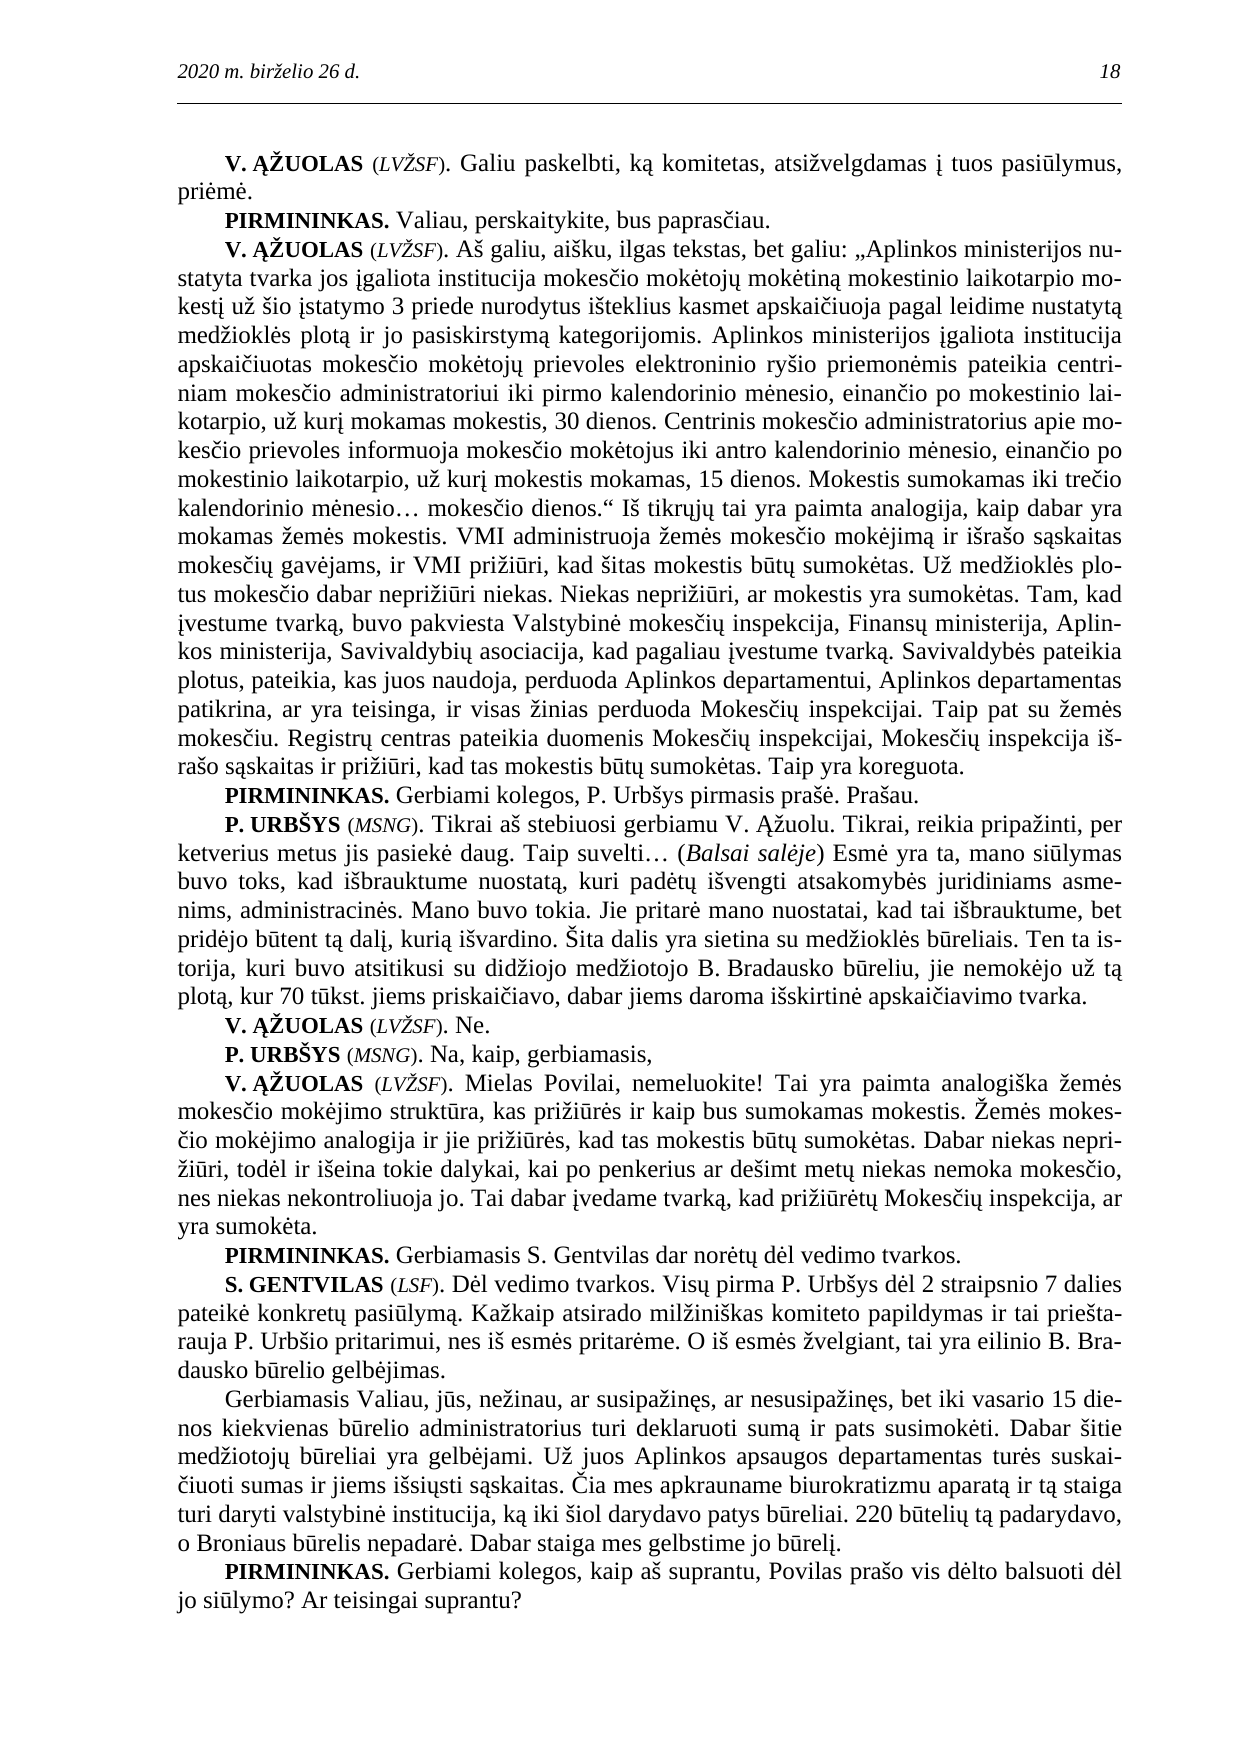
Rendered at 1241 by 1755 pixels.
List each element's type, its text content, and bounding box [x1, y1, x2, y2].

text PIRMININKAS. Va­liau, per­skai­ty­ki­te, bus pa­pras­čiau. [177, 205, 1122, 234]
text V. ĄŽUOLAS (LVŽSF). Aš ga­liu, aiš­ku, il­gas teks­tas, bet ga­liu: „Ap­lin­kos mi­nis­te­ri­jos nu­sta­ty­ta tvar­ka jos įga­lio­ta ins­ti­tu­ci­ja mo­kes­čio mo­kė­to­jų mo­kė­ti­ną mo­kes­ti­nio lai­ko­tar­pio mo­kes­tį už šio įsta­ty­mo 3 prie­de nu­ro­dy­tus iš­tek­lius kas­met ap­skai­čiuo­ja pa­gal lei­di­me nu­sta­ty­tą me­džiok­lės plo­tą ir jo pa­si­skirs­ty­mą ka­te­go­ri­jo­mis. Ap­lin­kos mi­nis­te­ri­jos įga­lio­ta ins­ti­tu­ci­ja ap­skai­čiuo­tas mo­kes­čio mo­kė­to­jų prie­vo­les elek­tro­ni­nio ry­šio prie­mo­nė­mis pa­tei­kia cen­tri­niam mo­kes­čio ad­mi­nist­ra­to­riui iki pir­mo ka­len­do­ri­nio mė­ne­sio, ei­nan­čio po mo­kes­ti­nio lai­ko­tar­pio, už ku­rį mo­ka­mas mo­kes­tis, 30 die­nos. Cen­tri­nis mo­kes­čio ad­mi­nist­ra­to­rius apie mo­kes­čio prie­vo­les in­for­muo­ja mo­kes­čio mo­kė­to­jus iki an­tro ka­len­do­ri­nio mė­ne­sio, ei­nan­čio po mo­kes­ti­nio lai­ko­tar­pio, už ku­rį mo­kes­tis mo­ka­mas, 15 die­nos. Mo­kes­tis su­mo­ka­mas iki tre­čio ka­len­do­ri­nio mė­ne­sio… mo­kes­čio die­nos.“ Iš tik­rų­jų tai yra pa­im­ta ana­lo­gi­ja, kaip da­bar yra mo­ka­mas že­mės mo­kes­tis. VMI ad­mi­nist­ruo­ja že­mės mo­kes­čio mo­kė­ji­mą ir iš­ra­šo są­skai­tas mo­kes­čių ga­vė­jams, ir VMI pri­žiū­ri, kad ši­tas mo­kes­tis bū­tų su­mo­kė­tas. Už me­džiok­lės plo­tus mo­kes­čio da­bar ne­pri­žiū­ri nie­kas. Nie­kas ne­pri­žiū­ri, ar mo­kes­tis yra su­mo­kė­tas. Tam, kad įves­tu­me tvar­ką, bu­vo pa­kvies­ta Vals­ty­bi­nė mo­kes­čių ins­pek­ci­ja, Fi­nan­sų mi­nis­te­ri­ja, Ap­lin­kos mi­nis­te­ri­ja, Sa­vi­val­dy­bių aso­cia­ci­ja, kad pa­ga­liau įves­tu­me tvar­ką. Sa­vi­val­dy­bės pa­tei­kia plo­tus, pa­tei­kia, kas juos nau­do­ja, per­duo­da Ap­lin­kos de­par­ta­men­tui, Ap­lin­kos de­par­ta­men­tas pa­tik­ri­na, ar yra tei­sin­ga, ir vi­sas ži­nias per­duo­da Mo­kes­čių ins­pek­ci­jai. Taip pat su že­mės mo­kes­čiu. Re­gist­rų cen­tras pa­tei­kia duo­me­nis Mo­kes­čių ins­pek­ci­jai, Mo­kes­čių ins­pek­ci­ja iš­ra­šo są­skai­tas ir pri­žiū­ri, kad tas mo­kes­tis bū­tų su­mo­kė­tas. Taip yra ko­re­guo­ta. [177, 234, 1122, 780]
text V. ĄŽUOLAS (LVŽSF). Ne. [177, 1010, 1122, 1039]
text P. URBŠYS (MSNG). Na, kaip, ger­bia­ma­sis, [177, 1039, 1122, 1068]
text Ger­bia­ma­sis Va­liau, jūs, ne­ži­nau, ar su­si­pa­ži­nęs, ar ne­su­si­pa­ži­nęs, bet iki va­sa­rio 15 die­nos kiek­vie­nas bū­re­lio ad­mi­nist­ra­to­rius tu­ri de­kla­ruo­ti su­mą ir pats su­si­mo­kė­ti. Da­bar ši­tie me­džio­to­jų bū­re­liai yra gel­bė­ja­mi. Už juos Ap­lin­kos ap­sau­gos de­par­ta­men­tas tu­rės su­skai­čiuo­ti su­mas ir jiems iš­siųs­ti są­skai­tas. Čia mes ap­krau­na­me biu­ro­kratizmu apa­ra­tą ir tą stai­ga tu­ri da­ry­ti vals­ty­bi­nė ins­ti­tu­ci­ja, ką iki šiol da­ry­da­vo pa­tys bū­re­liai. 220 bū­te­lių tą pa­da­ry­da­vo, o Bro­niaus bū­re­lis ne­pa­da­rė. Da­bar stai­ga mes gelbs­ti­me jo bū­re­lį. [177, 1384, 1122, 1556]
text PIRMININKAS. Ger­bia­mi ko­le­gos, kaip aš su­pran­tu, Po­vi­las pra­šo vis dėl­to bal­suo­ti dėl jo siū­ly­mo? Ar tei­sin­gai su­pran­tu? [177, 1556, 1122, 1614]
text PIRMININKAS. Ger­bia­mi ko­le­gos, P. Urb­šys pir­ma­sis pra­šė. Pra­šau. [177, 780, 1122, 809]
text V. ĄŽUOLAS (LVŽSF). Mie­las Po­vi­lai, ne­me­luo­ki­te! Tai yra pa­im­ta ana­lo­giš­ka že­mės mo­kes­čio mo­kė­ji­mo struk­tū­ra, kas pri­žiū­rės ir kaip bus su­mo­ka­mas mo­kes­tis. Že­mės mo­kes­čio mo­kė­ji­mo ana­lo­gi­ja ir jie pri­žiū­rės, kad tas mo­kes­tis bū­tų su­mo­kė­tas. Da­bar nie­kas ne­pri­žiū­ri, to­dėl ir iš­ei­na to­kie da­ly­kai, kai po pen­kerius ar de­šimt me­tų nie­kas ne­mo­ka mo­kes­čio, nes nie­kas ne­kon­tro­liuo­ja jo. Tai da­bar įve­da­me tvar­ką, kad pri­žiū­rė­tų Mo­kes­čių ins­pek­ci­ja, ar yra su­mo­kė­ta. [177, 1068, 1122, 1240]
text P. URBŠYS (MSNG). Tik­rai aš ste­biuo­si ger­bia­mu V. Ąžuo­lu. Tik­rai, rei­kia pri­pa­žin­ti, per ket­ve­rius me­tus jis pa­sie­kė daug. Taip su­vel­ti… (Bal­sai sa­lė­je) Es­mė yra ta, ma­no siū­ly­mas bu­vo toks, kad iš­brauk­tu­me nuo­sta­tą, ku­ri pa­dė­tų iš­veng­ti at­sa­ko­my­bės ju­ri­di­niams as­me­nims, ad­mi­nist­ra­ci­nės. Ma­no bu­vo to­kia. Jie pri­ta­rė ma­no nuo­sta­tai, kad tai iš­brauk­tu­me, bet pri­dė­jo bū­tent tą da­lį, ku­rią iš­var­di­no. Ši­ta da­lis yra sie­ti­na su me­džiok­lės bū­re­liais. Ten ta is­to­ri­ja, ku­ri bu­vo at­si­ti­ku­si su di­džio­jo me­džio­to­jo B. Bra­daus­ko bū­re­liu, jie ne­mo­kė­jo už tą plo­tą, kur 70 tūkst. jiems pri­skai­čia­vo, da­bar jiems da­ro­ma iš­skir­ti­nė ap­skai­čia­vi­mo tvar­ka. [177, 809, 1122, 1010]
text V. ĄŽUOLAS (LVŽSF). Ga­liu pa­skelb­ti, ką ko­mi­te­tas, at­si­žvelg­da­mas į tuos pa­siū­ly­mus, pri­ėmė. [177, 148, 1122, 205]
text S. GENTVILAS (LSF). Dėl ve­di­mo tvar­kos. Vi­sų pir­ma P. Urb­šys dėl 2 straips­nio 7 da­lies pa­tei­kė kon­kre­tų pa­siū­ly­mą. Kaž­kaip at­si­ra­do mil­ži­niš­kas ko­mi­te­to pa­pil­dy­mas ir tai prieš­ta­rau­ja P. Urb­šio pri­ta­ri­mui, nes iš es­mės pri­ta­rė­me. O iš es­mės žvel­giant, tai yra ei­li­nio B. Bra­daus­ko bū­re­lio gel­bė­ji­mas. [177, 1269, 1122, 1384]
text PIRMININKAS. Ger­bia­ma­sis S. Gent­vi­las dar no­rė­tų dėl ve­di­mo tvar­kos. [177, 1240, 1122, 1269]
